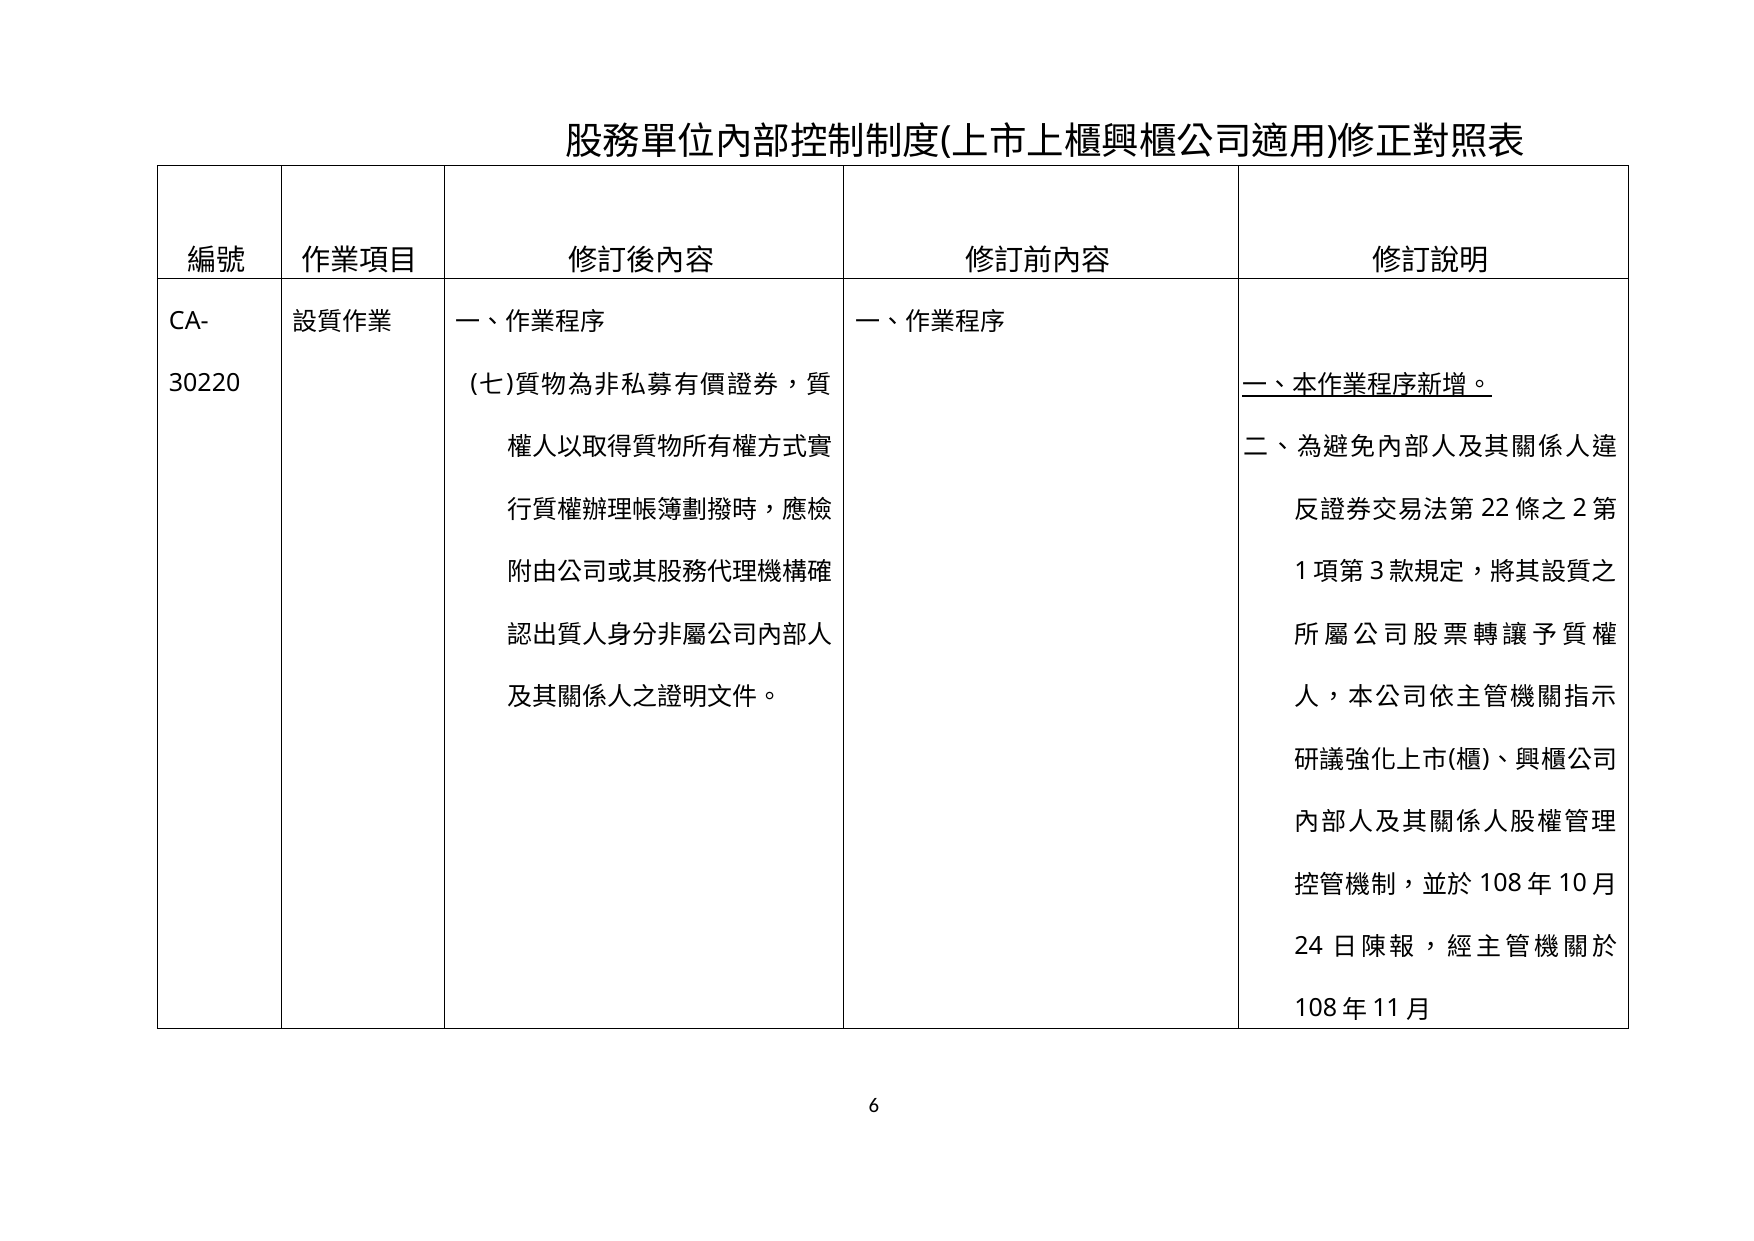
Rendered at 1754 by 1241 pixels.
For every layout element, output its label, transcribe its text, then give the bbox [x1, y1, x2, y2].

table_cell 修訂後內容 [445, 166, 843, 278]
table_cell 編號 [158, 166, 281, 278]
table_cell 設質作業 [282, 279, 444, 1028]
table_cell 作業項目 [282, 166, 444, 278]
table_cell 一、作業程序 (七)質物為非私募有價證券，質權人以取得質物所有權方式實行質權辦理帳簿劃撥時，應檢附由公司或其股務代理機構確認出質人身分非屬公司內部人及其關係人之證明文件。 [445, 279, 843, 1028]
table_header 股務單位內部控制制度(上市上櫃興櫃公司適用)修正對照表 [158, 91, 1629, 165]
table_cell CA-30220 [158, 279, 281, 1028]
table_cell 一、本作業程序新增。 二、為避免內部人及其關係人違反證券交易法第22條之2第1項第3款規定，將其設質之所屬公司股票轉讓予質權人，本公司依主管機關指示研議強化上市(櫃)、興櫃公司內部人及其關係人股權管理控管機制，並於108年10月24日陳報，經主管機關於108年11月 [1239, 279, 1628, 1028]
table_cell 修訂前內容 [844, 166, 1238, 278]
table_cell 一、作業程序 [844, 279, 1238, 1028]
table_cell 修訂說明 [1239, 166, 1628, 278]
